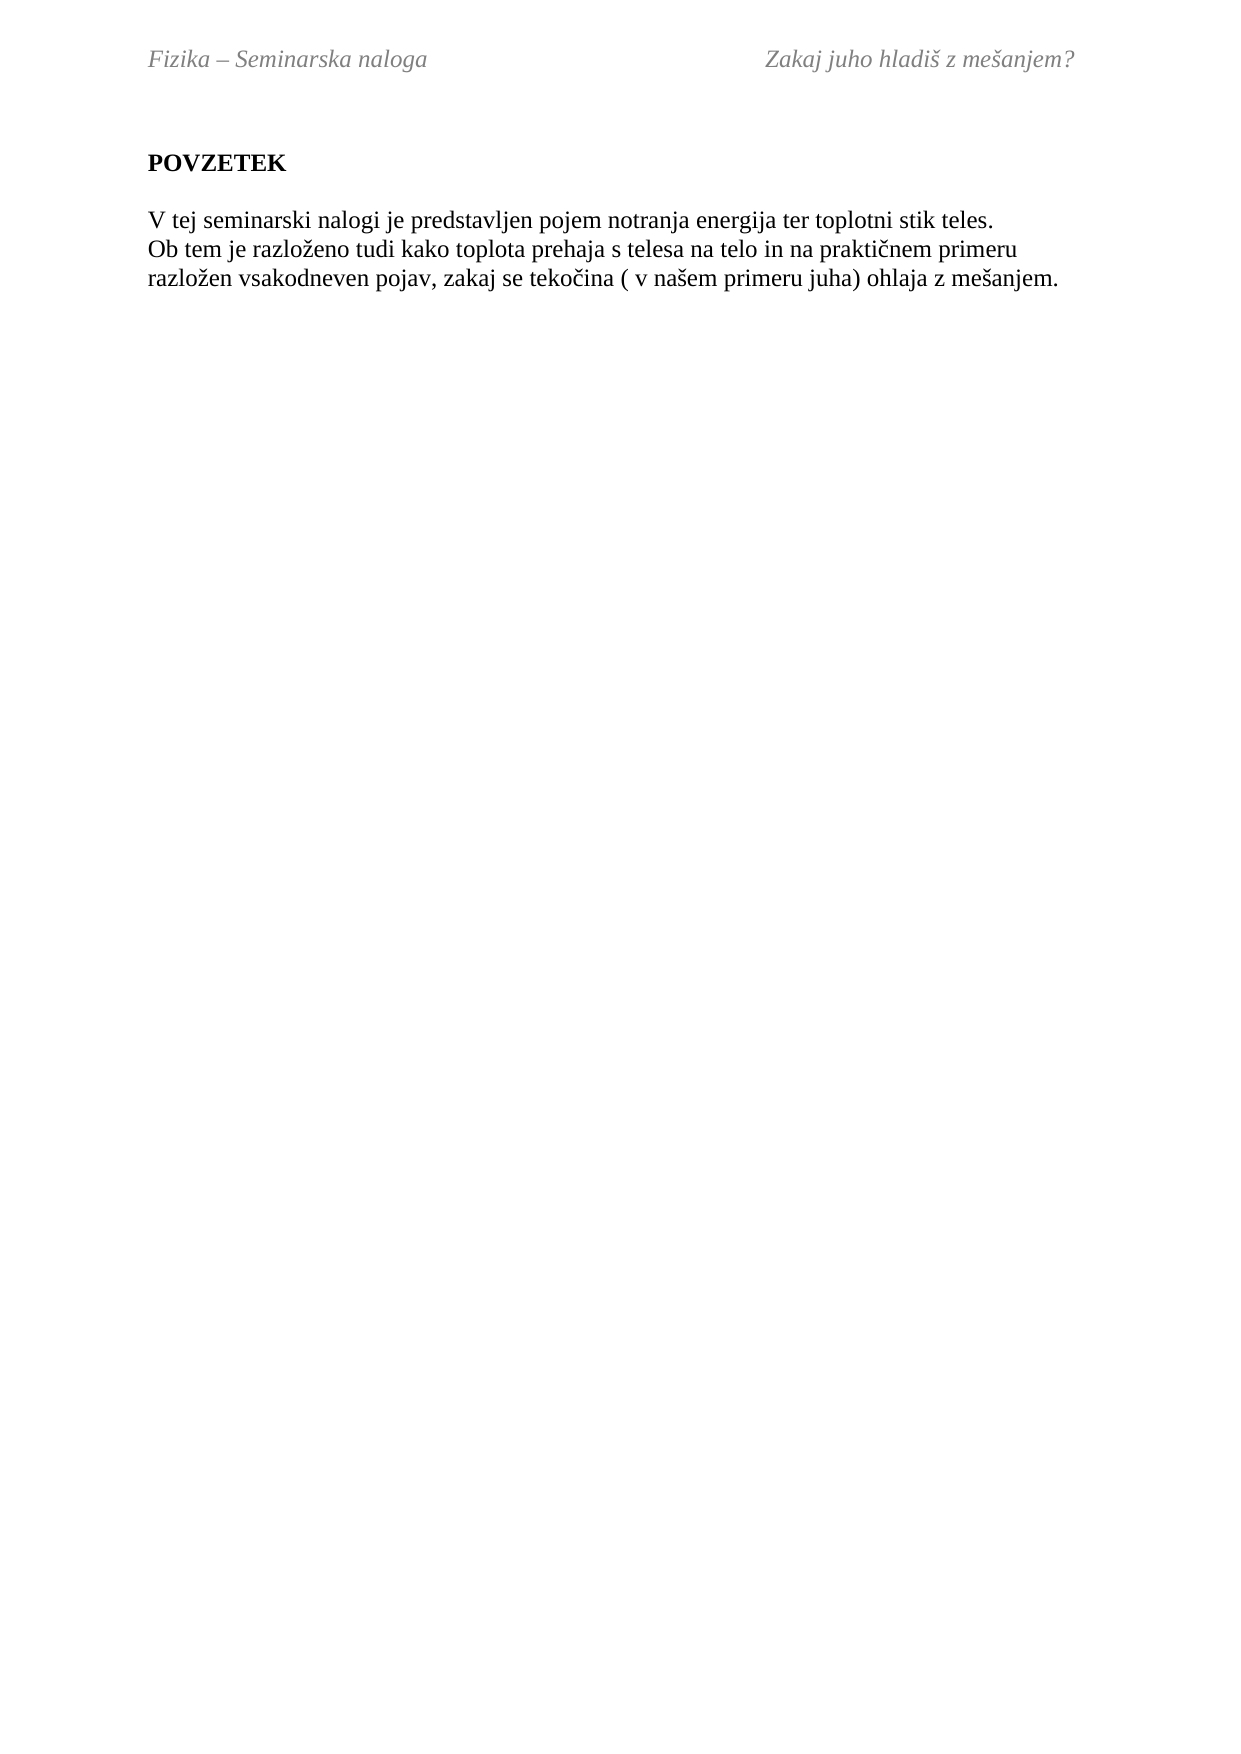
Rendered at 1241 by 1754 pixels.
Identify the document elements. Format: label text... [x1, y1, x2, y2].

text POVZETEK [148, 148, 1093, 176]
text Ob tem je razloženo tudi kako toplota prehaja s telesa na telo in na praktičnem primeru razložen vsakodneven pojav, zakaj se tekočina ( v našem primeru juha) ohlaja z mešanjem. [148, 234, 1093, 291]
text V tej seminarski nalogi je predstavljen pojem notranja energija ter toplotni stik teles. [148, 205, 1093, 234]
